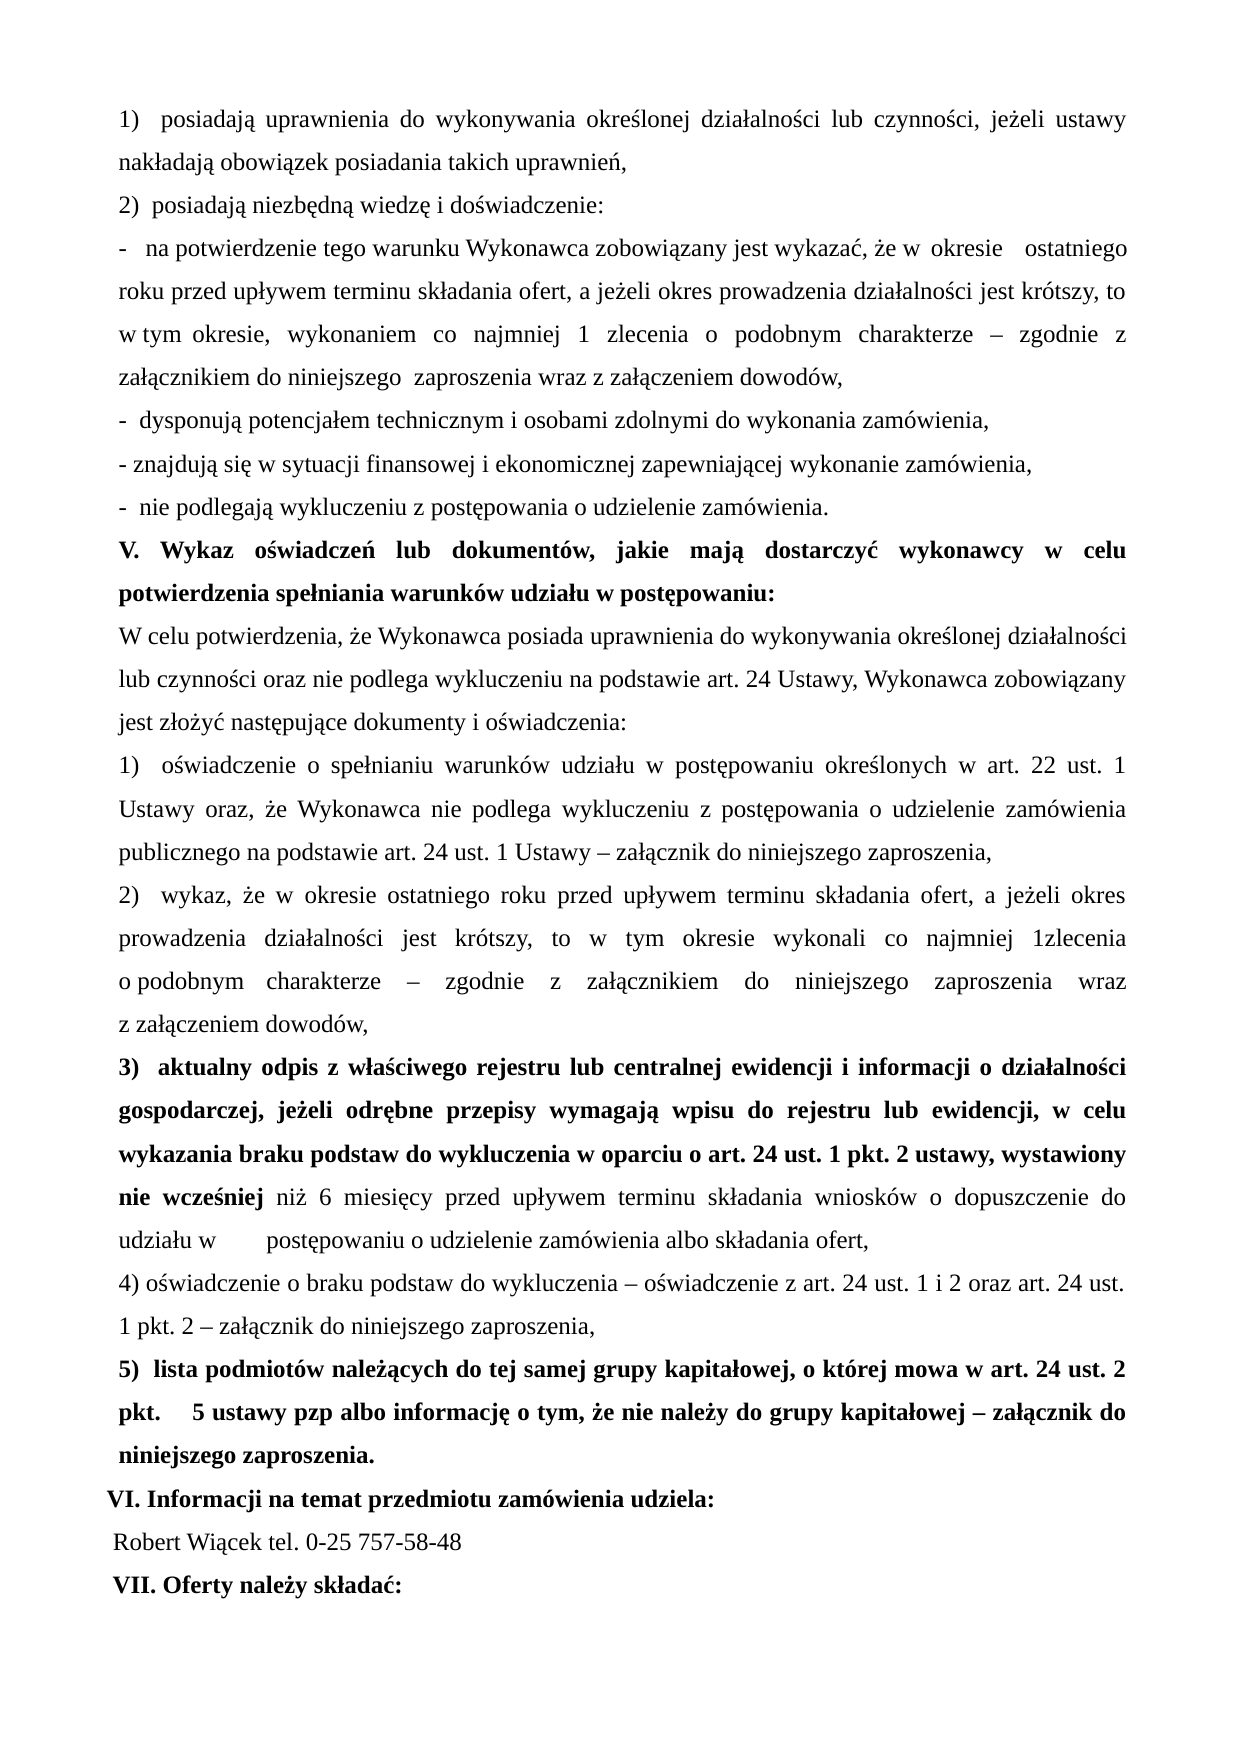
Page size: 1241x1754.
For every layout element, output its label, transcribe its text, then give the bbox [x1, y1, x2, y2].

text - nie podlegają wykluczeniu z postępowania o udzielenie zamówienia. [118, 492, 1127, 521]
text Robert Wiącek tel. 0-25 757-58-48 [106, 1527, 1127, 1556]
text 2) wykaz, że w okresie ostatniego roku przed upływem terminu składania ofert, a jeżeli okres prowadzenia działalności jest krótszy, to w tym okresie wykonali co najmniej 1zlecenia o podobnym charakterze – zgodnie z załącznikiem do niniejszego zaproszenia wraz z załączeniem dowodów, [118, 880, 1127, 1038]
text VII. Oferty należy składać: [100, 1570, 1127, 1599]
text 1) oświadczenie o spełnianiu warunków udziału w postępowaniu określonych w art. 22 ust. 1 Ustawy oraz, że Wykonawca nie podlega wykluczeniu z postępowania o udzielenie zamówienia publicznego na podstawie art. 24 ust. 1 Ustawy – załącznik do niniejszego zaproszenia, [118, 751, 1127, 866]
text V. Wykaz oświadczeń lub dokumentów, jakie mają dostarczyć wykonawcy w celu potwierdzenia spełniania warunków udziału w postępowaniu: [118, 535, 1127, 607]
text 3) aktualny odpis z właściwego rejestru lub centralnej ewidencji i informacji o działalności gospodarczej, jeżeli odrębne przepisy wymagają wpisu do rejestru lub ewidencji, w celu wykazania braku podstaw do wykluczenia w oparciu o art. 24 ust. 1 pkt. 2 ustawy, wystawiony nie wcześniej niż 6 miesięcy przed upływem terminu składania wniosków o dopuszczenie do udziału w postępowaniu o udzielenie zamówienia albo składania ofert, [118, 1052, 1127, 1254]
text 1) posiadają uprawnienia do wykonywania określonej działalności lub czynności, jeżeli ustawy nakładają obowiązek posiadania takich uprawnień, [118, 104, 1127, 176]
text W celu potwierdzenia, że Wykonawca posiada uprawnienia do wykonywania określonej działalności lub czynności oraz nie podlega wykluczeniu na podstawie art. 24 Ustawy, Wykonawca zobowiązany jest złożyć następujące dokumenty i oświadczenia: [118, 621, 1127, 736]
text VI. Informacji na temat przedmiotu zamówienia udziela: [106, 1484, 1127, 1512]
text - na potwierdzenie tego warunku Wykonawca zobowiązany jest wykazać, że w okresie ostatniego roku przed upływem terminu składania ofert, a jeżeli okres prowadzenia działalności jest krótszy, to w tym okresie, wykonaniem co najmniej 1 zlecenia o podobnym charakterze – zgodnie z załącznikiem do niniejszego zaproszenia wraz z załączeniem dowodów, [118, 233, 1127, 391]
text - znajdują się w sytuacji finansowej i ekonomicznej zapewniającej wykonanie zamówienia, [118, 449, 1127, 477]
text 4) oświadczenie o braku podstaw do wykluczenia – oświadczenie z art. 24 ust. 1 i 2 oraz art. 24 ust. 1 pkt. 2 – załącznik do niniejszego zaproszenia, [118, 1268, 1127, 1340]
text 5) lista podmiotów należących do tej samej grupy kapitałowej, o której mowa w art. 24 ust. 2 pkt. 5 ustawy pzp albo informację o tym, że nie należy do grupy kapitałowej – załącznik do niniejszego zaproszenia. [118, 1354, 1127, 1469]
text - dysponują potencjałem technicznym i osobami zdolnymi do wykonania zamówienia, [118, 406, 1127, 434]
text 2) posiadają niezbędną wiedzę i doświadczenie: [118, 190, 1127, 219]
